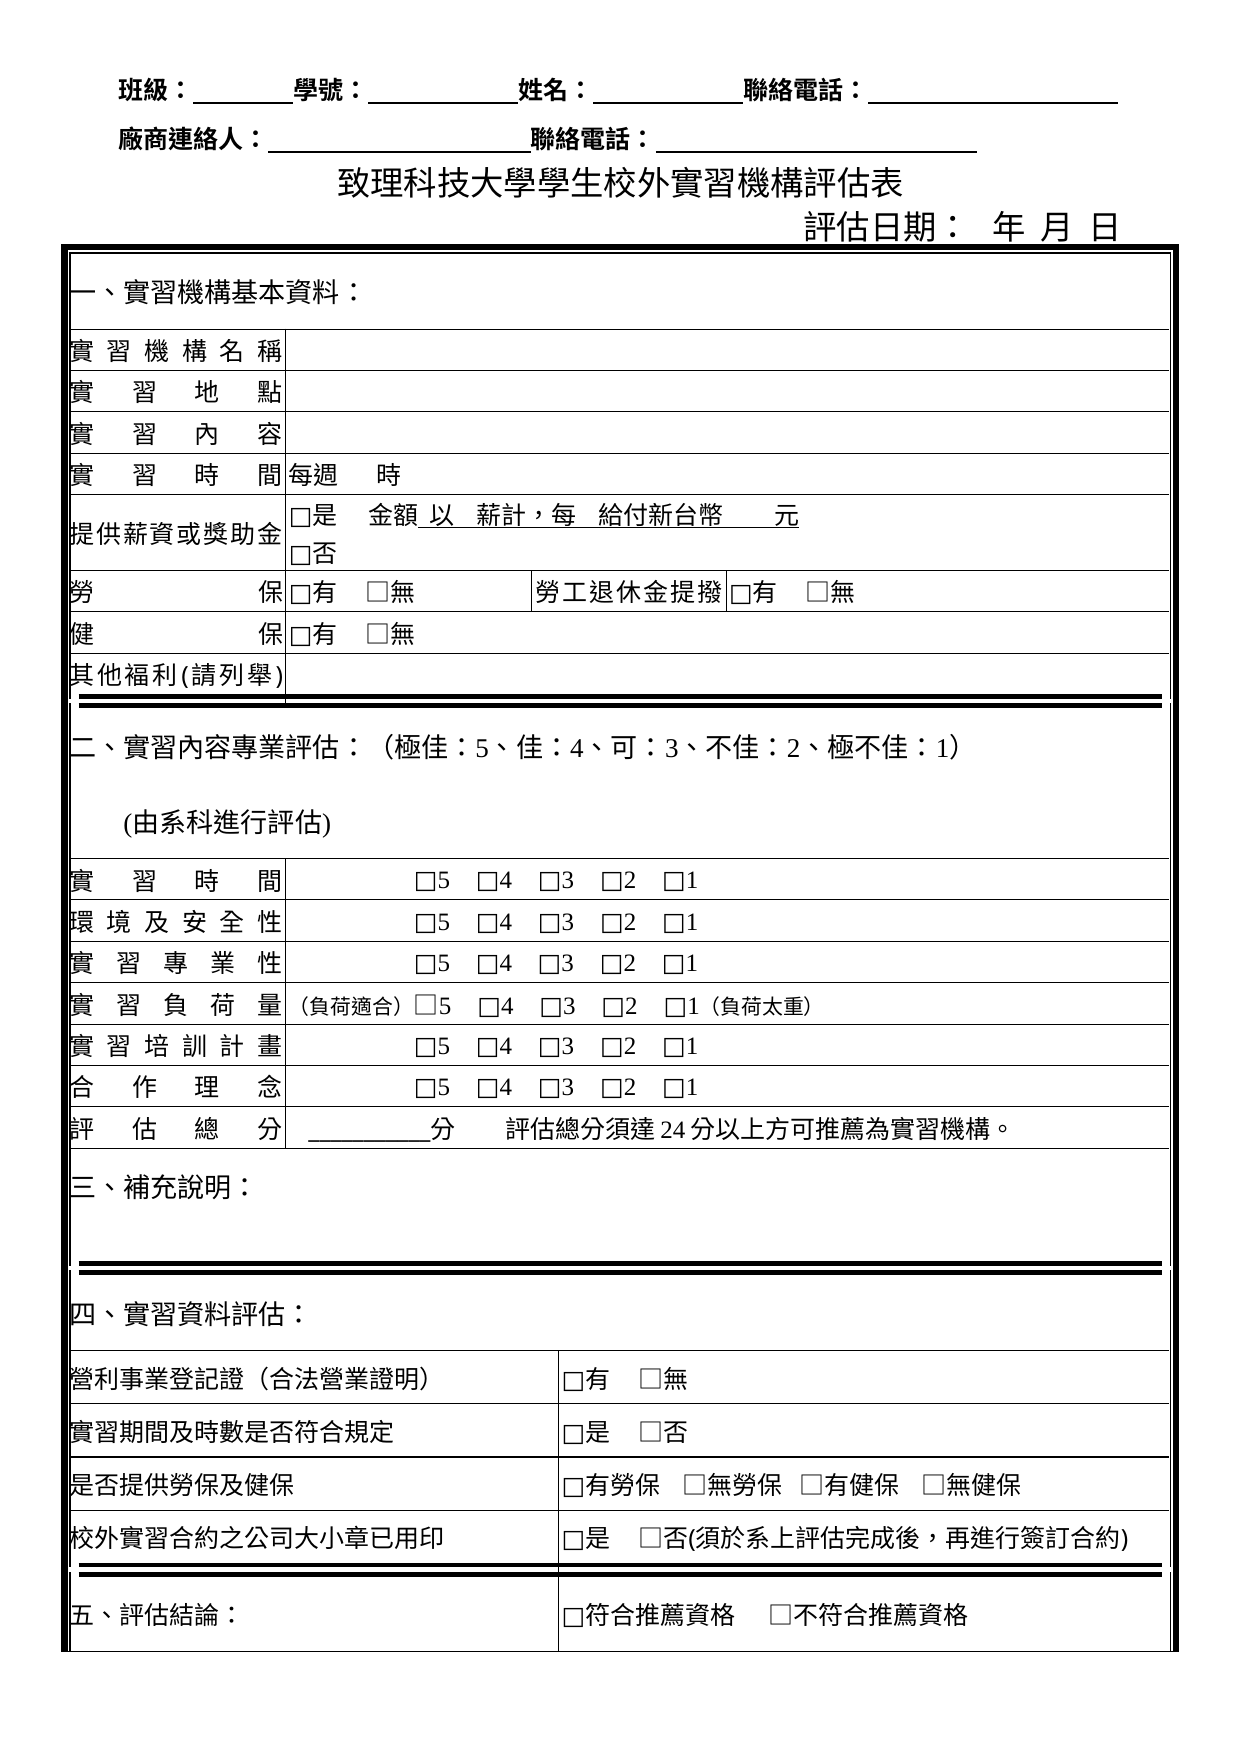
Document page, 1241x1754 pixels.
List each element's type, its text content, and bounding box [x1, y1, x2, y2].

table_cell [286, 329, 1170, 370]
table_cell 每週 時 [286, 453, 1170, 494]
table_cell □有 □無 [286, 571, 531, 611]
table_cell 校外實習合約之公司大小章已用印 [71, 1511, 558, 1563]
table_header 一、實習機構基本資料： [71, 254, 1170, 328]
table_cell □5 □4 □3 □2 □1 [286, 941, 1170, 982]
table_cell 勞工退休金提撥 [532, 571, 726, 611]
table_cell 二、實習內容專業評估：（極佳：5、佳：4、可：3、不佳：2、極不佳：1） (由系科進行評估) [68, 694, 1173, 858]
table_cell 實習地點 [71, 371, 285, 411]
table_cell 實習專業性 [71, 942, 285, 982]
table_cell □有 □無 [727, 570, 1170, 611]
table_cell 實習時間 [71, 454, 285, 494]
table_cell □有勞保 □無勞保 □有健保 □無健保 [559, 1456, 1170, 1509]
table_cell 四、實習資料評估： [68, 1261, 1173, 1350]
table_cell ___________分 評估總分須達24分以上方可推薦為實習機構。 [286, 1106, 1170, 1147]
table_cell 健保 [71, 612, 285, 653]
table_cell 其他褔利(請列舉) [71, 654, 285, 694]
table_cell 實習內容 [71, 412, 285, 452]
table_cell 環境及安全性 [71, 900, 285, 941]
table_cell [286, 370, 1170, 411]
table_cell 合作理念 [71, 1066, 285, 1106]
table_cell 勞保 [71, 571, 285, 611]
table_cell □5 □4 □3 □2 □1 [286, 1024, 1170, 1065]
table_cell □符合推薦資格 □不符合推薦資格 [559, 1563, 1173, 1651]
table_cell □5 □4 □3 □2 □1 [286, 858, 1170, 899]
table_cell （負荷適合）□5 □4 □3 □2 □1（負荷太重） [286, 982, 1170, 1023]
table_cell □是 □否(須於系上評估完成後，再進行簽訂合約) [559, 1510, 1170, 1563]
table_cell □是 □否 [559, 1403, 1170, 1456]
table_cell 實習機構名稱 [71, 330, 285, 370]
table_cell 實習時間 [71, 859, 285, 899]
table_cell □5 □4 □3 □2 □1 [286, 1065, 1170, 1106]
text 致理科技大學學生校外實習機構評估表 [118, 175, 1122, 200]
table_cell □有 □無 [286, 611, 1170, 653]
table_cell [286, 411, 1170, 452]
table_cell □是 金額 以 薪計，每 給付新台幣 元 □否 [286, 494, 1170, 570]
table_cell 實習培訓計畫 [71, 1025, 285, 1065]
table_cell 實習期間及時數是否符合規定 [71, 1404, 558, 1456]
table_cell 提供薪資或獎助金 [71, 495, 285, 570]
table_cell 是否提供勞保及健保 [71, 1458, 558, 1509]
text 評估日期： 年 月 日 [118, 219, 1122, 244]
table_cell 五、評估結論： [68, 1563, 558, 1651]
table_cell 營利事業登記證（合法營業證明） [71, 1351, 558, 1403]
table_cell 實習負荷量 [71, 983, 285, 1023]
table_cell □5 □4 □3 □2 □1 [286, 899, 1170, 941]
table_cell 評估總分 [71, 1107, 285, 1147]
table_cell □有 □無 [559, 1350, 1170, 1403]
table_cell 三、補充說明： [71, 1148, 1170, 1261]
table_cell [286, 653, 1170, 694]
